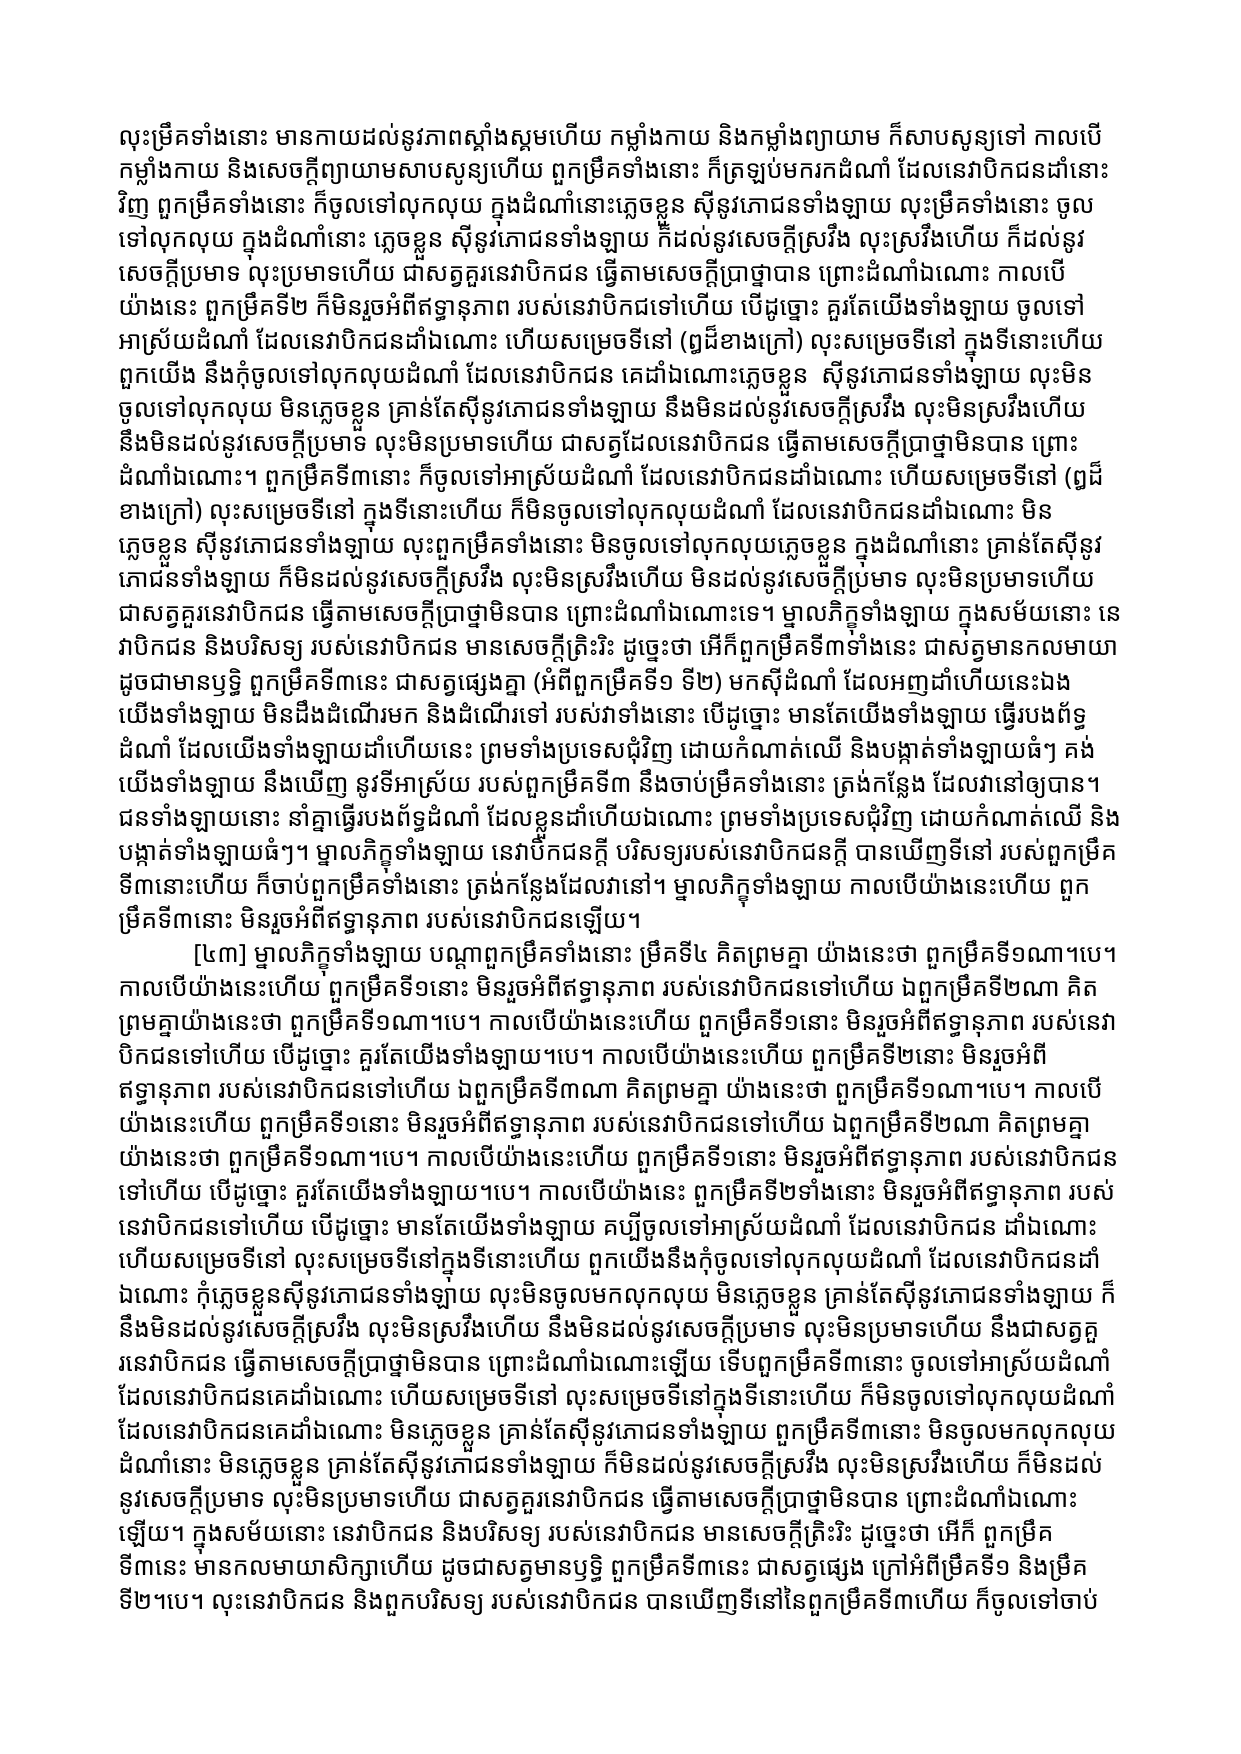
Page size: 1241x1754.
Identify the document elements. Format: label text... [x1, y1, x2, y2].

text [៤២] ម្នាលភិក្ខុទាំងឡាយ បណ្តាម្រឹគទាំងនោះ ពួកម្រឹគទី៣ គិតព្រមគ្នា យ៉ាងនេះថា ពួកម្រឹគទី១ណា (ចូលទៅលុកលុយ) នូវដំណាំ ដែល​នេវាបិកជន​ដាំឯ​ណោះ។បេ។ កាលបើយ៉ាងនេះ ពួកម្រឹគទី១នោះ ក៏មិនរួចអំពី​ឥទ្ធានុភាព របស់​នេវាបិកជន​ទៅហើយ ឯពួកម្រឹគទី២ណា គិតព្រមគ្នាយ៉ាងនេះថា ពួកម្រឹគទី១ណា (ចូលទៅលុកលុយ) នូវដំណាំដែលនេវាបិកជនដាំឯណោះ។បេ។ កាលបើយ៉ាងនេះ ពួក​ម្រឹគទី១នោះ ក៏មិនរួចអំពីឥទ្ធានុភាព របស់នេវាបិកជនទៅហើយ បើដូច្នោះ គួរតែ​យើងទាំងឡាយ វៀរចាកនិវាបភោជន​ទាំងអស់ វៀរចាកការបរិភោគ ដោយសេចក្តី​ភិតភ័យ ហើយចូលទៅ​កាន់​ព្រៃជ្រៅ នៅតាមសប្បាយ ពួកម្រឹគនោះ គិតដូច្នោះហើយ ក៏វៀរចាកនិវាបភោជន​ទាំងអស់ វៀរចាកការបរិភោគ ដោយសេចក្តីភិតភ័យ ហើយ​ចូល​ទៅ​កាន់ព្រៃជ្រៅ​ នៅតាម​សប្បាយ លុះដល់ខែជាទីបំផុត នៃគិម្ហរដូវ ដែលមានស្មៅ និង​ទឹក​អស់ហើយ កាយ​របស់ពួកម្រឹគទាំងនោះ ក៏ដល់នូវភាពស្គាំងស្គមក្រៃពេក លុះម្រឹគ​ទាំង​នោះ មានកាយ​ដល់នូវភាពស្គាំងស្គមហើយ កម្លាំងកាយ និងកម្លាំងព្យាយាម ក៏សាប​សូន្យទៅ កាលបើកម្លាំងកាយ និងសេចក្តីព្យាយាមសាបសូន្យហើយ ពួកម្រឹគទាំងនោះ ក៏ត្រឡប់​មក​រកដំណាំ ដែលនេវាបិកជនដាំនោះវិញ ពួកម្រឹគទាំងនោះ ក៏ចូលទៅ​លុក​លុយ ក្នុងដំណាំនោះភ្លេចខ្លួន ស៊ីនូវភោជនទាំងឡាយ លុះម្រឹគទាំងនោះ ចូលទៅ​លុក​លុយ ក្នុងដំណាំនោះ ភ្លេចខ្លួន ស៊ីនូវភោជនទាំងឡាយ ក៏ដល់នូវសេចក្តីស្រវឹង លុះស្រវឹង​ហើយ ក៏ដល់នូវសេចក្តីប្រមាទ លុះប្រមាទហើយ ជាសត្វគួរនេវាបិកជន ធ្វើតាម​សេចក្តី​ប្រាថ្នា​បាន ព្រោះដំណាំឯណោះ កាលបើយ៉ាងនេះ ពួកម្រឹគទី២ ក៏មិនរួចអំពីឥទ្ធានុភាព របស់នេវាបិកជទៅហើយ បើដូច្នោះ គួរតែយើងទាំងឡាយ ចូលទៅអាស្រ័យដំណាំ ដែល​នេវាបិកជនដាំឯណោះ ហើយសម្រេចទីនៅ (ឰដ៏ខាងក្រៅ) លុះសម្រេចទីនៅ​ ក្នុងទីនោះ​ហើយ ពួកយើង នឹង​កុំចូលទៅលុកលុយដំណាំ ដែលនេវាបិកជន គេ​ដាំ​ឯណោះភ្លេចខ្លួន ស៊ីនូវភោជនទាំងឡាយ លុះមិនចូលទៅលុកលុយ មិនភ្លេចខ្លួន គ្រាន់តែ​ស៊ីនូវភោជន​ទាំងឡាយ នឹងមិនដល់នូវសេចក្តីស្រវឹង លុះមិនស្រវឹងហើយ នឹងមិនដល់នូវសេចក្តី​ប្រមាទ លុះមិនប្រមាទហើយ ជាសត្វដែល​នេវាបិកជន ធ្វើតាមសេចក្តីប្រាថ្នា​មិនបាន ព្រោះ​ដំណាំឯណោះ។ ពួកម្រឹគទី៣នោះ ក៏ចូលទៅ​អាស្រ័យដំណាំ ដែលនេវាបិកជន​ដាំ​ឯណោះ ហើយសម្រេចទីនៅ (ឰដ៏ខាងក្រៅ) លុះសម្រេចទីនៅ ក្នុងទីនោះហើយ ក៏មិនចូល​ទៅលុកលុយដំណាំ ដែលនេវាបិកជន​ដាំឯណោះ មិនភ្លេចខ្លួន ស៊ីនូវភោជន​ទាំងឡាយ លុះពួកម្រឹគទាំងនោះ មិនចូលទៅ​លុកលុយ​ភ្លេចខ្លួន ក្នុងដំណាំនោះ គ្រាន់តែ​ស៊ីនូវភោជនទាំងឡាយ ក៏មិនដល់នូវ​សេចក្តីស្រវឹង លុះមិនស្រវឹងហើយ មិនដល់​នូវសេចក្តីប្រមាទ លុះមិនប្រមាទហើយ ជាសត្វគួរ​នេវាបិកជន ធ្វើតាមសេចក្តី​ប្រាថ្នា​មិនបាន ព្រោះដំណាំឯណោះទេ។ ម្នាលភិក្ខុទាំងឡាយ ក្នុងសម័យនោះ នេវាបិកជន និងបរិសទ្យ របស់នេវាបិកជន មានសេចក្តីត្រិះរិះ ដូច្នេះថា អើក៏ពួកម្រឹគទី៣ទាំងនេះ ជាសត្វមានកលមាយា ដូចជាមានឫទ្ធិ ពួកម្រឹគទី៣នេះ ជាសត្វផ្សេងគ្នា (អំពីពួកម្រឹគទី១ ទី២) មកស៊ីដំណាំ ដែលអញដាំ​ហើយនេះឯង យើងទាំងឡាយ មិនដឹងដំណើរមក និង​ដំណើរទៅ របស់វា​ទាំង​នោះ បើដូច្នោះ មានតែយើងទាំងឡាយ ធ្វើរបងព័ទ្ធ​ដំណាំ ដែល​យើង​ទាំងឡាយ​ដាំ​ហើយ​នេះ ព្រមទាំងប្រទេសជុំវិញ ដោយកំណាត់ឈើ និងបង្កាត់​ទាំងឡាយ​ធំៗ គង់យើង​ទាំងឡាយ នឹងឃើញ នូវទីអាស្រ័យ របស់ពួកម្រឹគទី៣ នឹង​ចាប់​ម្រឹគទាំងនោះ ត្រង់កន្លែង​ ដែលវានៅឲ្យបាន។ ជនទាំងឡាយនោះ នាំគ្នាធ្វើ​របងព័ទ្ធ​ដំណាំ ដែលខ្លួន​ដាំ​ហើយ​ឯណោះ ព្រមទាំងប្រទេសជុំវិញ ដោយកំណាត់ឈើ និងបង្កាត់​ទាំង​ឡាយធំៗ។ ម្នាលភិក្ខុទាំងឡាយ នេវាបិកជនក្តី បរិសទ្យរបស់នេវាបិកជនក្តី បាន​ឃើញ​ទីនៅ របស់ពួកម្រឹគទី៣នោះហើយ ក៏ចាប់ពួកម្រឹគទាំងនោះ ត្រង់កន្លែងដែល​វា​នៅ។ ម្នាលភិក្ខុទាំងឡាយ កាលបើយ៉ាងនេះហើយ ពួកម្រឹគទី៣នោះ មិនរួចអំពី​ឥទ្ធានុភាព របស់នេវាបិកជនឡើយ។ [118, 118, 1122, 936]
text [៤៣] ម្នាលភិក្ខុទាំងឡាយ បណ្តាពួកម្រឹគទាំងនោះ ម្រឹគទី៤ គិតព្រមគ្នា យ៉ាង​នេះ​ថា ពួកម្រឹគទី១ណា។បេ។ កាលបើយ៉ាងនេះហើយ ពួកម្រឹគទី១នោះ មិនរួចអំពីឥទ្ធា​នុភាព របស់នេវាបិកជនទៅហើយ ឯពួកម្រឹគទី២ណា គិតព្រមគ្នាយ៉ាងនេះថា ពួកម្រឹគទី​១​ណា។បេ។ កាលបើយ៉ាងនេះហើយ ពួកម្រឹគទី១នោះ មិនរួចអំពីឥទ្ធានុភាព របស់​នេវាបិកជន​ទៅហើយ បើដូច្នោះ គួរតែយើងទាំងឡាយ។បេ។ កាលបើយ៉ាងនេះហើយ ពួក​ម្រឹគទី២នោះ មិនរួចអំពីឥទ្ធានុភាព របស់នេវាបិកជនទៅហើយ ឯពួកម្រឹគទី៣ណា គិតព្រមគ្នា យ៉ាងនេះថា ពួកម្រឹគទី១ណា។បេ។ កាលបើយ៉ាងនេះហើយ ពួកម្រឹគទី១នោះ មិនរួច​អំពីឥទ្ធានុភាព របស់នេវាបិកជនទៅហើយ ឯពួកម្រឹគទី២ណា គិតព្រមគ្នា យ៉ាងនេះ​ថា ពួកម្រឹគទី១ណា។បេ។ កាលបើយ៉ាងនេះហើយ ពួកម្រឹគទី១នោះ មិនរួចអំពី​ឥទ្ធានុភាព របស់នេវាបិកជនទៅហើយ បើដូច្នោះ គួរតែយើងទាំងឡាយ។បេ។ កាលបើ​យ៉ាងនេះ​ ពួកម្រឹគទី២ទាំងនោះ មិនរួចអំពី​ឥទ្ធានុភាព របស់នេវាបិកជនទៅហើយ បើដូច្នោះ មានតែយើងទាំងឡាយ គប្បីចូលទៅ​អាស្រ័យ​ដំណាំ ដែលនេវាបិកជន ដាំ​ឯណោះហើយ​សម្រេចទីនៅ លុះសម្រេចទី​នៅ​ក្នុងទីនោះហើយ ពួកយើងនឹងកុំចូលទៅ​លុក​លុយ​ដំណាំ ដែលនេវាបិកជនដាំឯណោះ កុំភ្លេចខ្លួនស៊ីនូវភោជនទាំងឡាយ លុះមិនចូលមកលុកលុយ មិនភ្លេចខ្លួន គ្រាន់តែស៊ី​នូវ​ភោជន​ទាំងឡាយ ក៏នឹង​មិនដល់​នូវ​សេចក្តី​ស្រវឹង លុះមិនស្រវឹងហើយ នឹងមិនដល់​នូវ​សេចក្តី​ប្រមាទ លុះមិនប្រមាទហើយ នឹងជាសត្វ​គួរនេវាបិកជន ធ្វើតាមសេចក្តី​ប្រាថ្នា​មិនបាន ព្រោះដំណាំឯណោះឡើយ ទើបពួកម្រឹគទី៣នោះ ចូលទៅអាស្រ័យ​ដំណាំ ដែលនេវាបិកជនគេដាំឯណោះ ហើយ​សម្រេចទីនៅ លុះសម្រេចទីនៅក្នុងទីនោះហើយ ក៏មិនចូលទៅលុកលុយដំណាំ ដែល​នេវាបិកជនគេដាំឯណោះ មិនភ្លេចខ្លួន គ្រាន់តែស៊ីនូវភោជន​ទាំងឡាយ ពួកម្រឹគទី៣នោះ មិនចូល​មកលុកលុយដំណាំនោះ មិនភ្លេចខ្លួន គ្រាន់តែស៊ីនូវភោជនទាំងឡាយ ក៏មិន​ដល់នូវ​សេចក្តីស្រវឹង លុះមិនស្រវឹង​ហើយ ក៏មិនដល់នូវសេចក្តីប្រមាទ លុះមិន​ប្រមាទ​ហើយ ជាសត្វគួរនេវាបិកជន ធ្វើតាមសេចក្តីប្រាថ្នាមិនបាន ព្រោះដំណាំ​ឯណោះ​ឡើយ។ ក្នុងសម័យនោះ នេវាបិកជន និងបរិសទ្យ របស់នេវាបិកជន មានសេចក្តី​ត្រិះរិះ ដូច្នេះថា អើក៏ ពួកម្រឹគទី៣នេះ មានកលមាយាសិក្សាហើយ ដូចជាសត្វមានឫទ្ធិ ពួកម្រឹគ​ទី៣នេះ ជាសត្វផ្សេង ក្រៅ​អំពី​ម្រឹគទី១ និងម្រឹគទី២។បេ។ លុះនេវាបិកជន និងពួកបរិសទ្យ របស់នេវាបិកជន បានឃើញទី​នៅ​នៃពួកម្រឹគទី៣ហើយ ក៏ចូលទៅ​ចាប់ម្រឹគទាំងនោះ ត្រង់ទីដែលវានៅ កាលបើយ៉ាងនេះ ពួកម្រឹគទី៣នោះ មិនរួច​អំពី​ឥទ្ធានុភាព របស់នេវាបិកជនទៅហើយ បើដូច្នោះ ទីត្រង់ណា ដែលមិនមែនជាវិស័យ របស់​នេវាបិកជន និងនេវាបិកបរិសទ្យ គួរយើងទាំងឡាយ សម្រេចនូវទីនៅ ត្រង់កន្លែងនោះ លុះសម្រេច​ទីនៅ ត្រង់ទីនោះ​ហើយ កុំចូលទៅលុកលុយ​ដំណាំ ដែល​នេវាបិកជនដាំឯណោះ កុំភ្លេចខ្លួន គ្រាន់តែស៊ីនូវភោជនទាំងឡាយ នឹងមិនដល់នូវ​សេចក្តី​ស្រវឹង លុះមិនស្រវឹងហើយ នឹងមិនដល់នូវសេចក្តីប្រមាទ លុះមិនប្រមាទហើយ នឹងជាសត្វ គួរនេវាបិកជន ធ្វើតាមសេចក្តីប្រាថ្នាមិនបាន ព្រោះដំណាំឯណោះ។ ទើប​ពួក​ម្រឹគ​ទាំងនោះ សម្រេច​ទីនៅ ត្រង់ដែលមិនមែនជាវិស័យ របស់នេវាបិកជន និង​នេវាបិកបរិសទ្យ​នោះ លុះ​សម្រេច​នូវទីអាស្រ័យ ក្នុងទីនោះហើយ ក៏មិនចូលទៅ​លុក​លុយ​ដំណាំ ដែលនេវាបិកជន​ដាំ​ឯណោះ មិនភ្លេចខ្លួន គ្រាន់តែស៊ីនូវភោជន​ទាំង​ឡាយ លុះម្រឹគទាំងនោះ មិនចូល​ទៅ​លុកលុយ មិនភ្លេចខ្លួន ក្នុងដំណាំនោះហើយ គ្រាន់តែស៊ីនូវភោជនទាំងឡាយ ក៏មិនដល់នូវសេចក្តីស្រវឹង លុះមិនស្រវឹងហើយ ក៏មិនដល់នូវសេចក្តីប្រមាទ លុះមិន​ប្រមាទហើយ ជាសត្វគួរនេវាបិកជន ធ្វើតាមសេចក្តីប្រាថ្នាមិនបាន ព្រោះដំណាំ​ឯណោះ។ ម្នាលភិក្ខុទាំងឡាយ ក្នុងសម័យនោះ នេវាបិកជន និងនេវាបិកបរិសទ្យ មានសេចក្តីត្រិះរិះដូច្នេះថា អើក៏ ពួកម្រឹគទី៤នេះ មាន​កលមាយា​សិក្សា​ហើយ ដូចជា​សត្វមានឫទ្ធិ ពួកម្រឹគទី៤នេះ ជាសត្វផ្សេងក្រៅអំពីម្រឹគទី១ ទី២ ទី៣ នោះ តែងស៊ីនូវ​ដំណាំ ដែលយើងទាំងឡាយដាំហើយនេះ ឯយើងទាំងឡាយ មិនដឹងនូវ​ដំណើរមក និងដំណើរទៅ របស់ពួកវា បើដូច្នោះ មានតែយើងទាំងឡាយ ធ្វើរបងព័ទ្ធ​ដំណាំ ដែលយើង​ដាំហើយនេះ ព្រមទាំងប្រទេសជុំវិញ ដោយកំណាត់ឈើ និងបង្កាត់​ទាំង​ឡាយ​​ធំៗ ដោយគិតថា ធ្វើដូចម្តេច ពួកយើង នឹងឃើញនូវទីនៅ របស់ពួកម្រឹគទី៤ ពួកម្រឹគទាំងនោះ គប្បីចូលទៅកាន់ទីគួរចាប់បានហ្ន៎ (លុះគិតដូច្នេះហើយ) ជនទាំងឡាយ​​នោះ ក៏ធ្វើរបងព័ទ្ធដំណាំ ដែលខ្លួនដាំឯណោះ ព្រមទាំងប្រទេសជុំវិញ ដោយកំណាត់ឈើ និងបង្កាត់ទាំងឡាយធំៗ។ ម្នាលភិក្ខុទាំងឡាយ នេវាបិកជនក្តី នេវាបិកបរិសទ្យក្តី មិនបានឃើញទីអាស្រ័យ របស់ពួកម្រឹគទី៤ទេ ក៏នាំគ្នាទៅរកចាប់​ម្រឹគ​ទាំង​នោះ ត្រង់កន្លែងដែលវានៅ។ ម្នាលភិក្ខុទាំងឡាយ ក្នុងសម័យនោះ នេវាបិកជន និងនេវាបិកបរិសទ្យ មានសេចក្តីត្រិះរិះ ដូច្នេះថា ប្រសិនបើ យើងទាំងឡាយ សម្លាប់នូវ​ពួក​ម្រឹគទី​៤ហើយ អ្នកទាំងឡាយដទៃ មុខជានឹងសម្លាប់នូវម្រឹគ ដែលយើងសម្លាប់​នោះ​ដែរ កាលបើយ៉ាងនេះ ពួកម្រឹគមុខជានឹងបោះបង់ចោល នូវដំណាំដែល​យើង​ទាំងឡាយ ដាំហើយ​នេះ ដោយប្រការទាំងពួង បើដូច្នោះ មានតែយើងទាំងឡាយ ធ្វើព្រងើយកន្តើយ នឹងពួកម្រឹគទី៤។ ម្នាលភិក្ខុទាំងឡាយ នេវាបិកជនក្តី នេវាបិកបរិសទ្យក្តី ក៏ធ្វើព្រងើយ​កន្តើយ នឹងពួកម្រឹគទី៤ ម្នាលភិក្ខុទាំងឡាយ កាលបើយ៉ាងនេះ ពួកម្រឹគទី៤​នោះ រួចអំពី​ឥទ្ធានុភាព របស់នេវាបិកជនបាន។ [118, 936, 1122, 1617]
